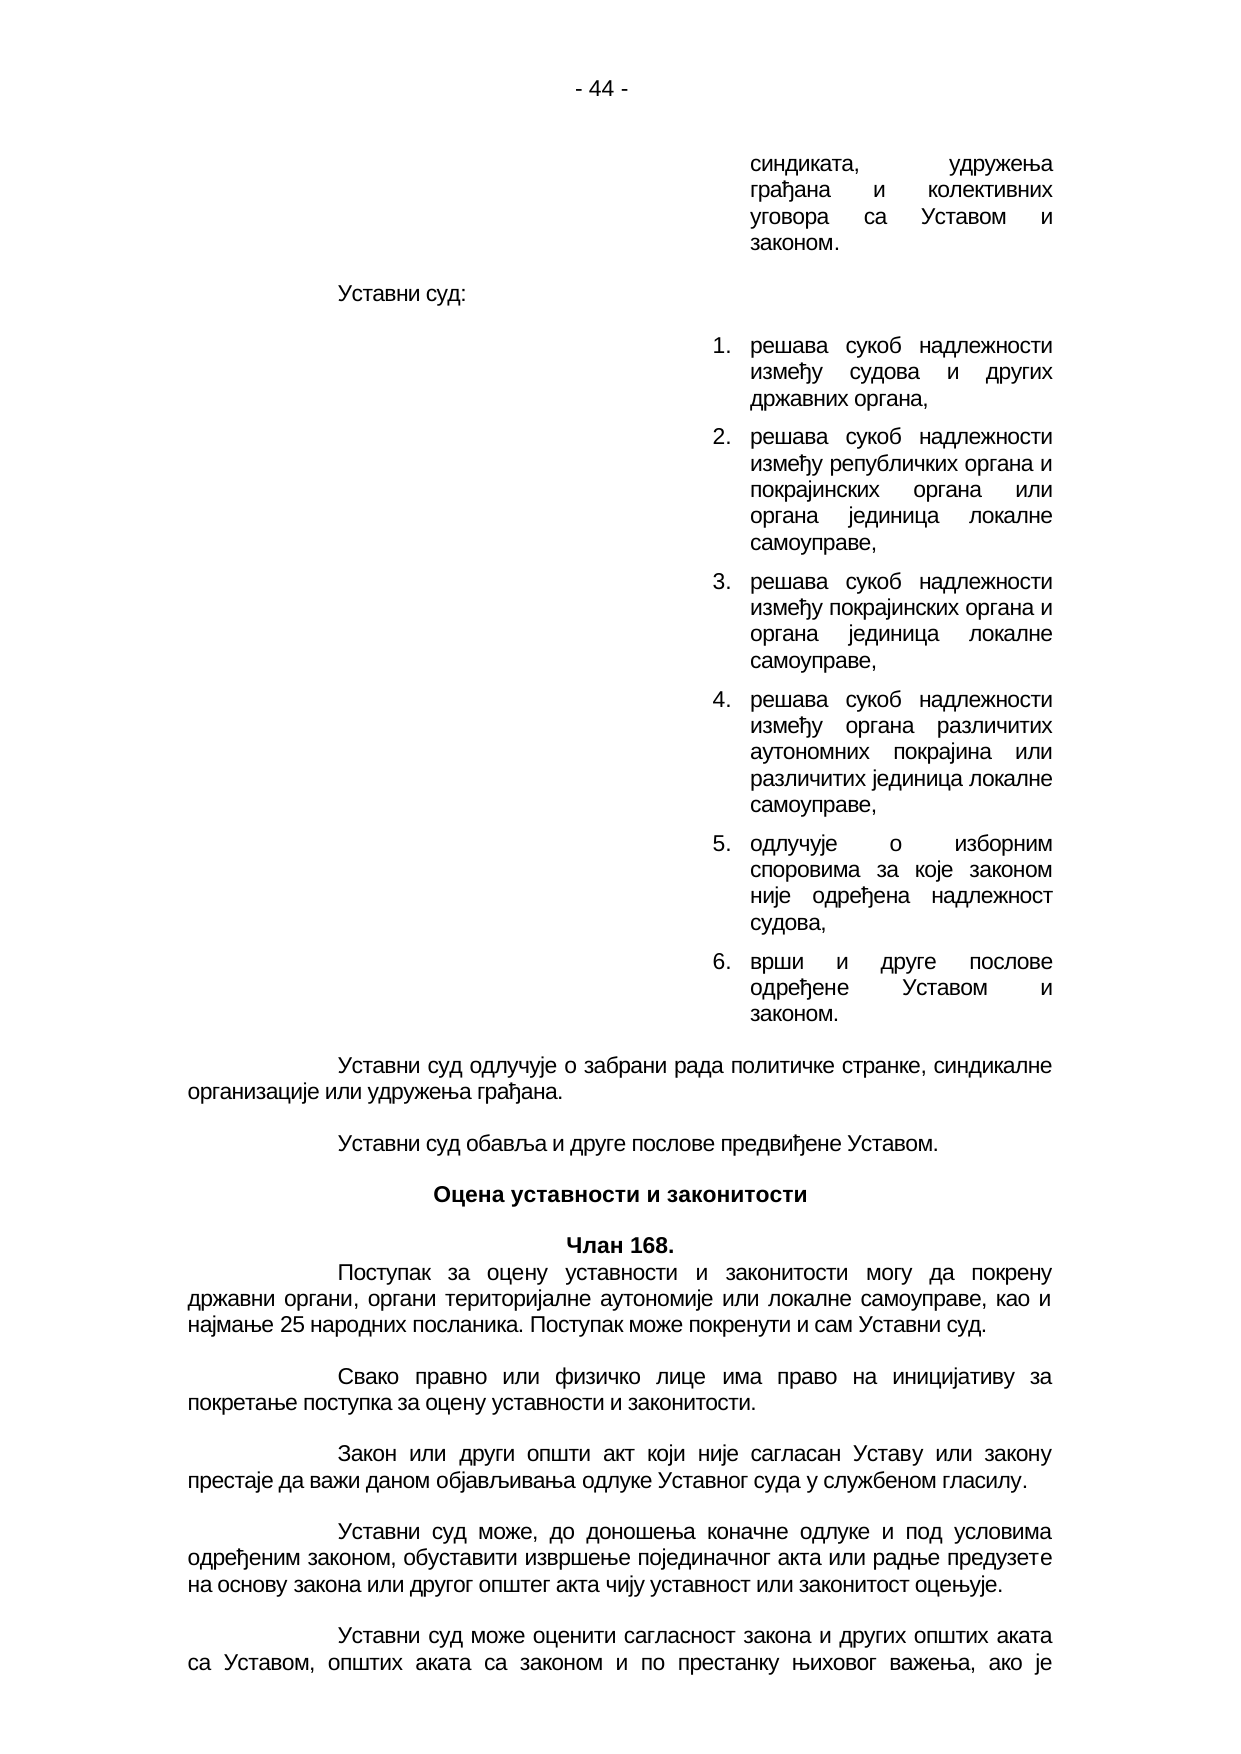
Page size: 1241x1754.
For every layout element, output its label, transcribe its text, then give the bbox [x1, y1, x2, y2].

list решава сукоб надлежности између покрајинских органа и органа јединица локалне самоуправе, [712, 568, 1053, 673]
list решава сукоб надлежности између органа различитих аутономних покрајина или различитих јединица локалне самоуправе, [712, 686, 1053, 817]
text Уставни суд одлучује о забрани рада политичке странке, синдикалне организације или удружења грађана. [187, 1052, 1053, 1104]
text Уставни суд: [187, 280, 1053, 307]
list синдиката, удружења грађана и колективних уговора са Уставом и законом. [712, 150, 1053, 255]
list одлучује о изборним споровима за које законом није одређена надлежност судова, [712, 830, 1053, 935]
text Уставни суд може, до доношења коначне одлуке и под условима одређеним законом, обуставити извршење појединачног акта или радње предузете на основу закона или другог општег акта чију уставност или законитост оцењује. [187, 1518, 1053, 1597]
text Закон или други општи акт који није сагласан Уставу или закону престаје да важи даном објављивања одлуке Уставног суда у службеном гласилу. [187, 1440, 1053, 1493]
list решава сукоб надлежности између републичких органа и покрајинских органа или органа јединица локалне самоуправе, [712, 423, 1053, 555]
text Поступак за оцену уставности и законитости могу да покрену државни органи, органи територијалне аутономије или локалне самоуправе, као и најмање 25 народних посланика. Поступак може покренути и сам Уставни суд. [187, 1258, 1053, 1338]
text Свако правно или физичко лице има право на иницијативу за покретање поступка за оцену уставности и законитости. [187, 1363, 1053, 1415]
text Оцена уставности и законитости [262, 1181, 978, 1207]
list врши и друге послове одређене Уставом и законом. [712, 948, 1053, 1027]
text Уставни суд може оценити сагласност закона и других општих аката са Уставом, општих аката са законом и по престанку њиховог важења, ако је [187, 1622, 1053, 1675]
list решава сукоб надлежности између судова и других државних органа, [712, 332, 1053, 411]
text Члан 168. [262, 1232, 978, 1258]
text Уставни суд обавља и друге послове предвиђене Уставом. [187, 1129, 1053, 1156]
